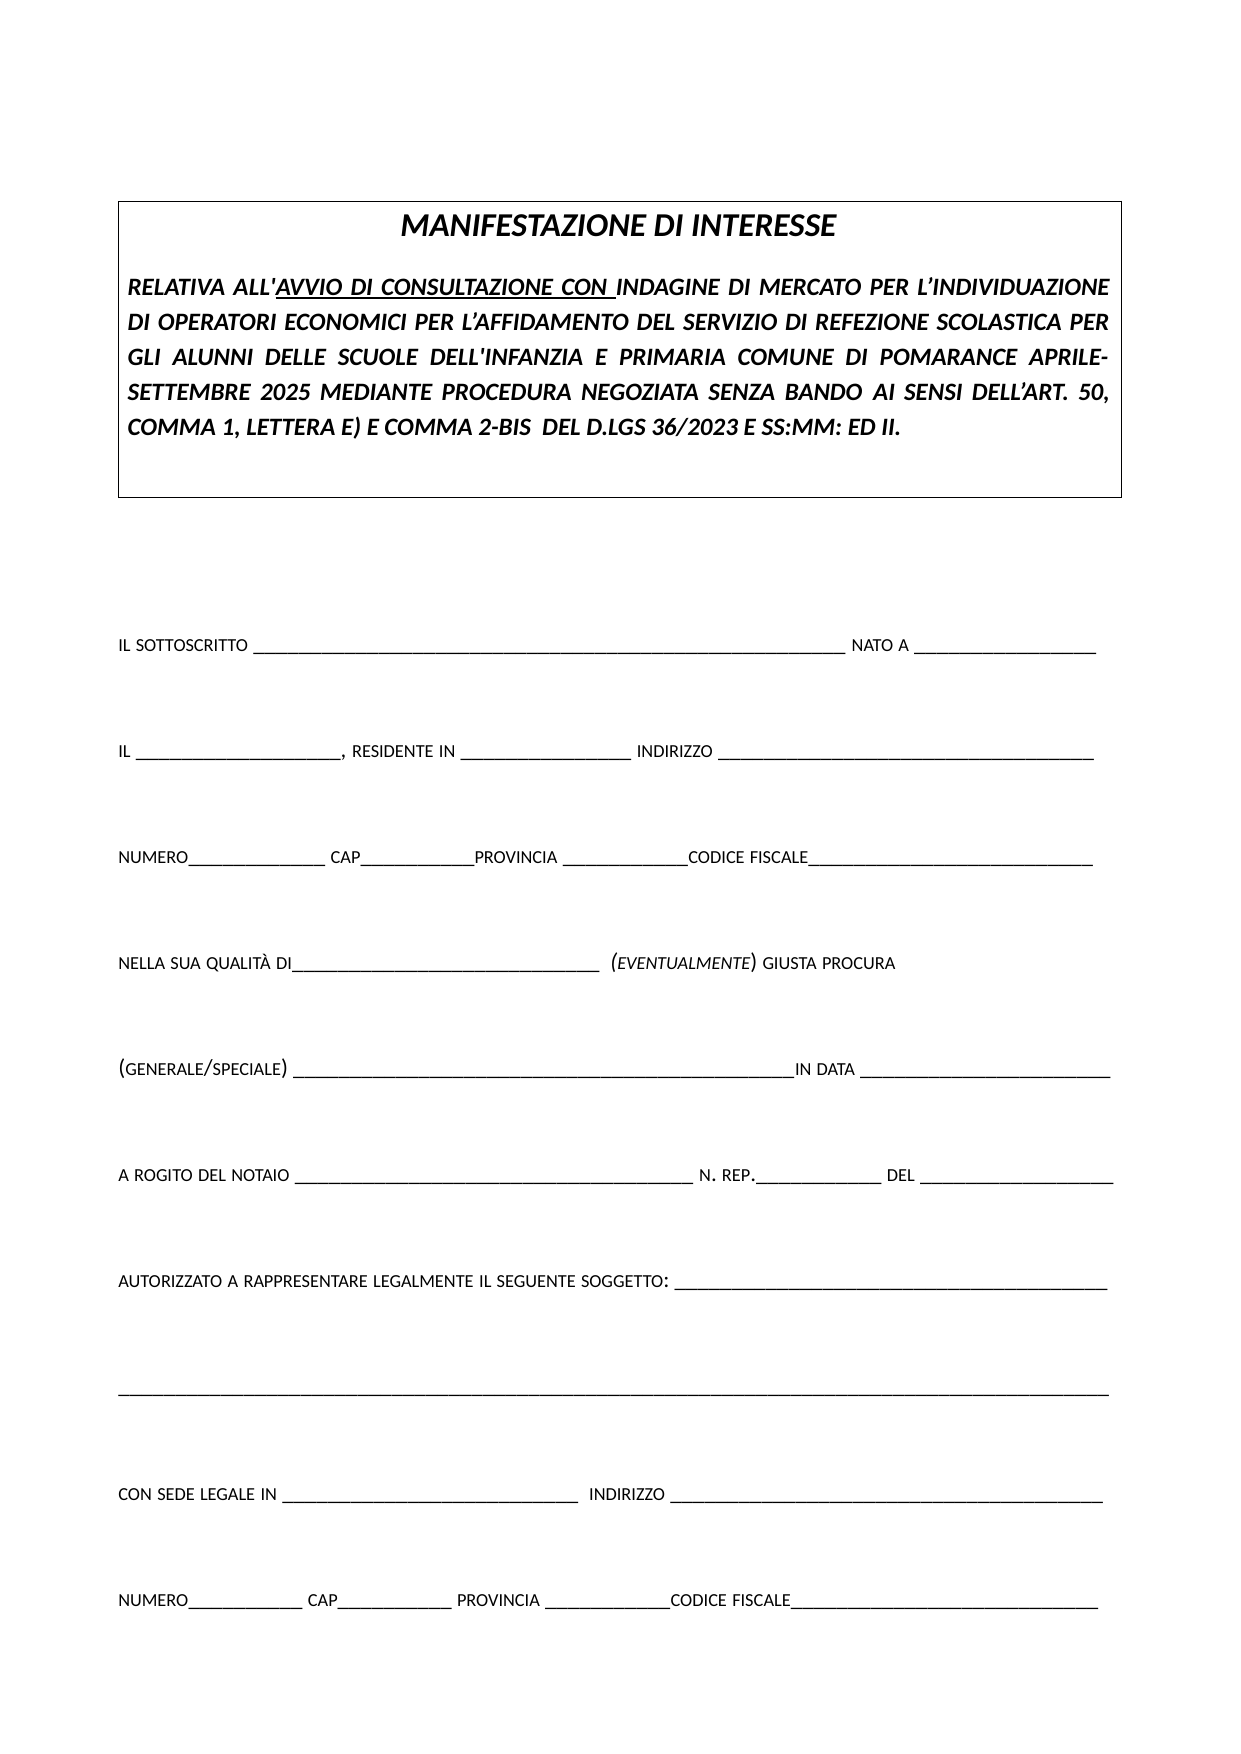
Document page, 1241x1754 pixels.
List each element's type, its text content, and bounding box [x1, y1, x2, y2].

text il sottoscritto ____________________________________________________ nato a ________________ [118, 629, 1122, 657]
text numero____________ cap__________provincia ___________codice fiscale_________________________ [118, 841, 1122, 869]
text nella sua qualità di___________________________ (eventualmente) giusta procura [118, 947, 1122, 976]
text autorizzato a rappresentare legalmente il seguente soggetto: ______________________________________ [118, 1266, 1122, 1294]
text il __________________, residente in _______________ indirizzo _________________________________ [118, 735, 1122, 763]
text _______________________________________________________________________________________ [118, 1372, 1122, 1400]
text a rogito del notaio ___________________________________ n. rep.___________ del _________________ [118, 1159, 1122, 1188]
text con sede legale in __________________________ indirizzo ______________________________________ [118, 1478, 1122, 1506]
text MANIFESTAZIONE DI INTERESSE [119, 202, 1121, 244]
text RELATIVA ALL'AVVIO DI CONSULTAZIONE CON INDAGINE DI MERCATO PER L’INDIVIDUAZIONE DI OPERATORI ECONOMICI PER L’AFFIDAMENTO DEL SERVIZIO DI REFEZIONE SCOLASTICA PER GLI ALUNNI DELLE SCUOLE DELL'INFANZIA E PRIMARIA COMUNE DI POMARANCE APRILE-SETTEMBRE 2025 MEDIANTE PROCEDURA NEGOZIATA SENZA BANDO AI SENSI DELL’ART. 50, COMMA 1, LETTERA E) E COMMA 2-BIS DEL D.LGS 36/2023 E SS:MM: ED II. [119, 268, 1121, 442]
text numero__________ cap__________ provincia ___________codice fiscale___________________________ [118, 1584, 1122, 1612]
text (generale/speciale) ____________________________________________in data ______________________ [118, 1053, 1122, 1082]
